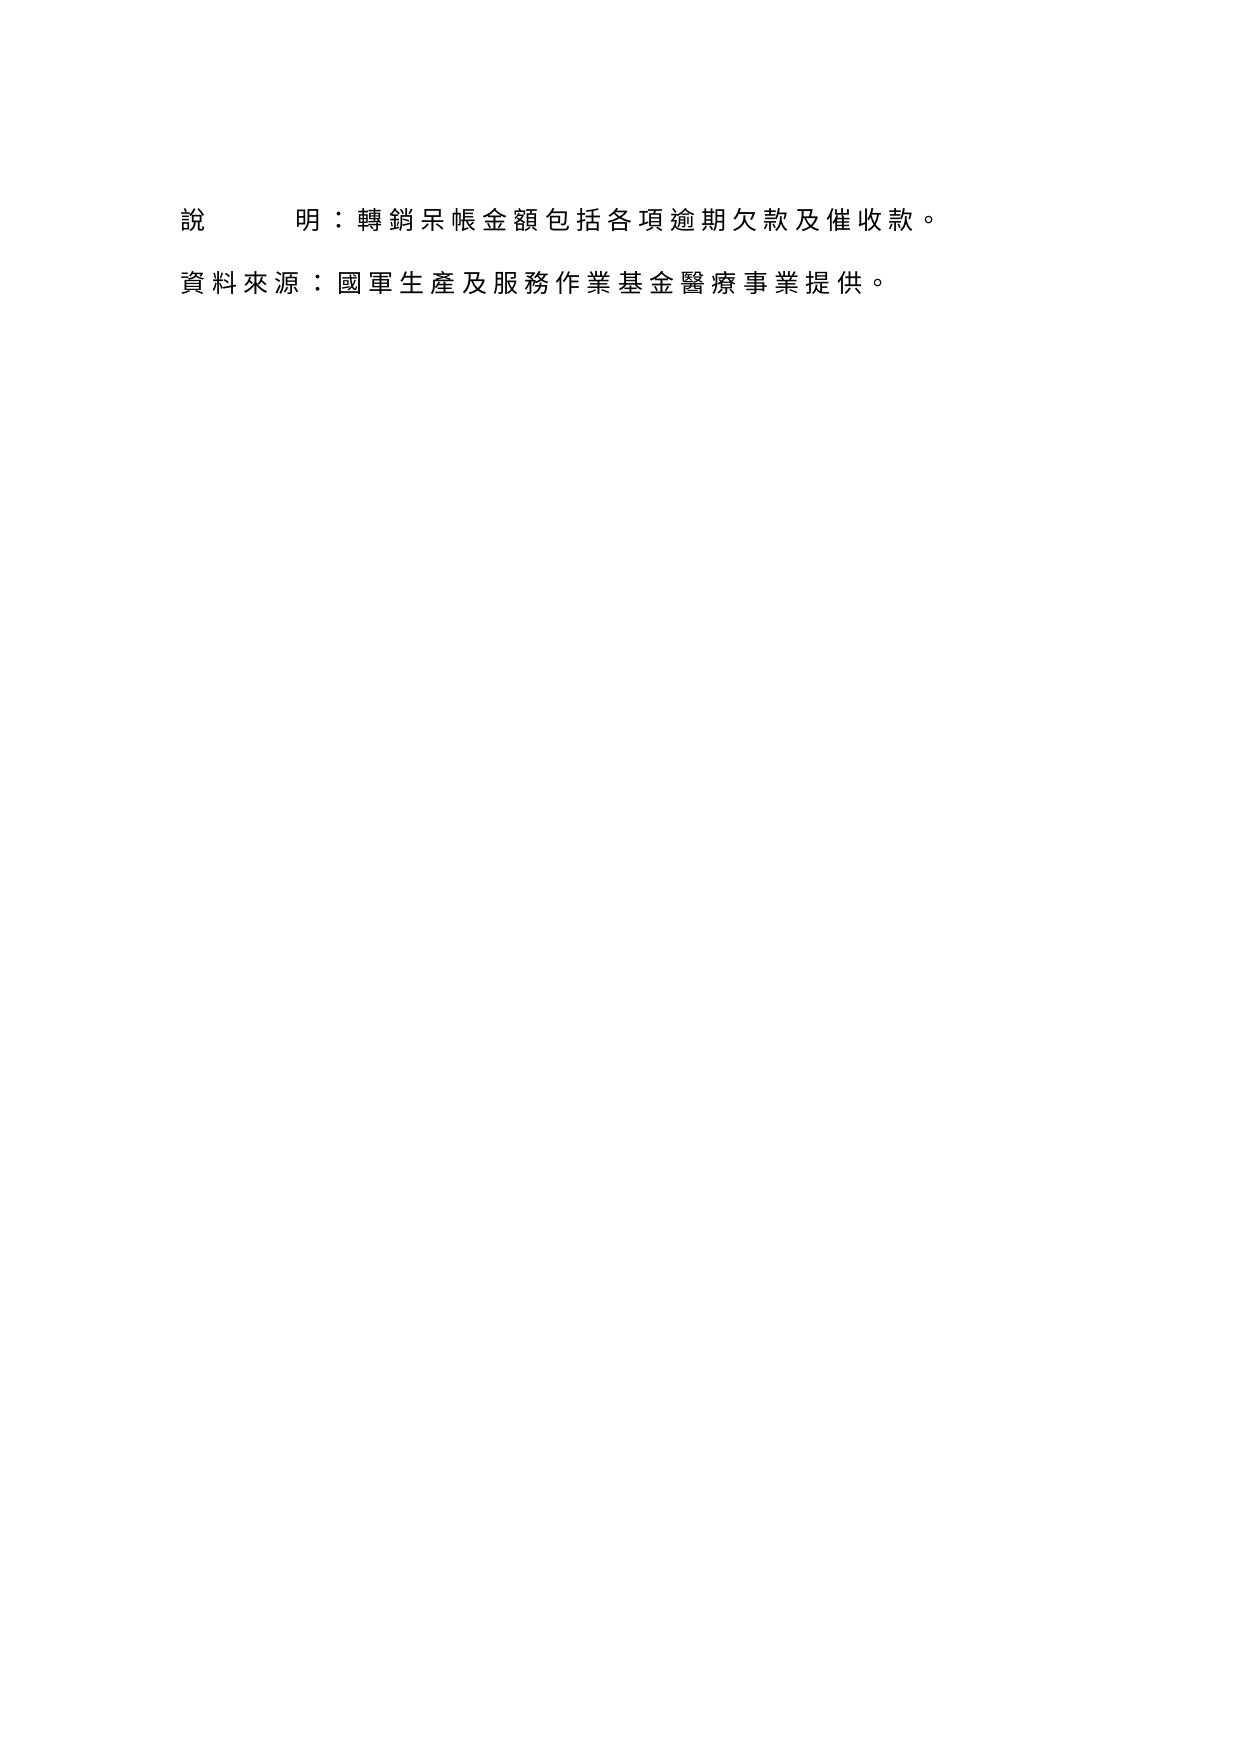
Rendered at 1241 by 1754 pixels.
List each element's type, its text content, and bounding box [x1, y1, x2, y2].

text 說 明：轉銷呆帳金額包括各項逾期欠款及催收款。 [163, 177, 1063, 240]
text 資料來源：國軍生產及服務作業基金醫療事業提供。 [163, 240, 1063, 302]
